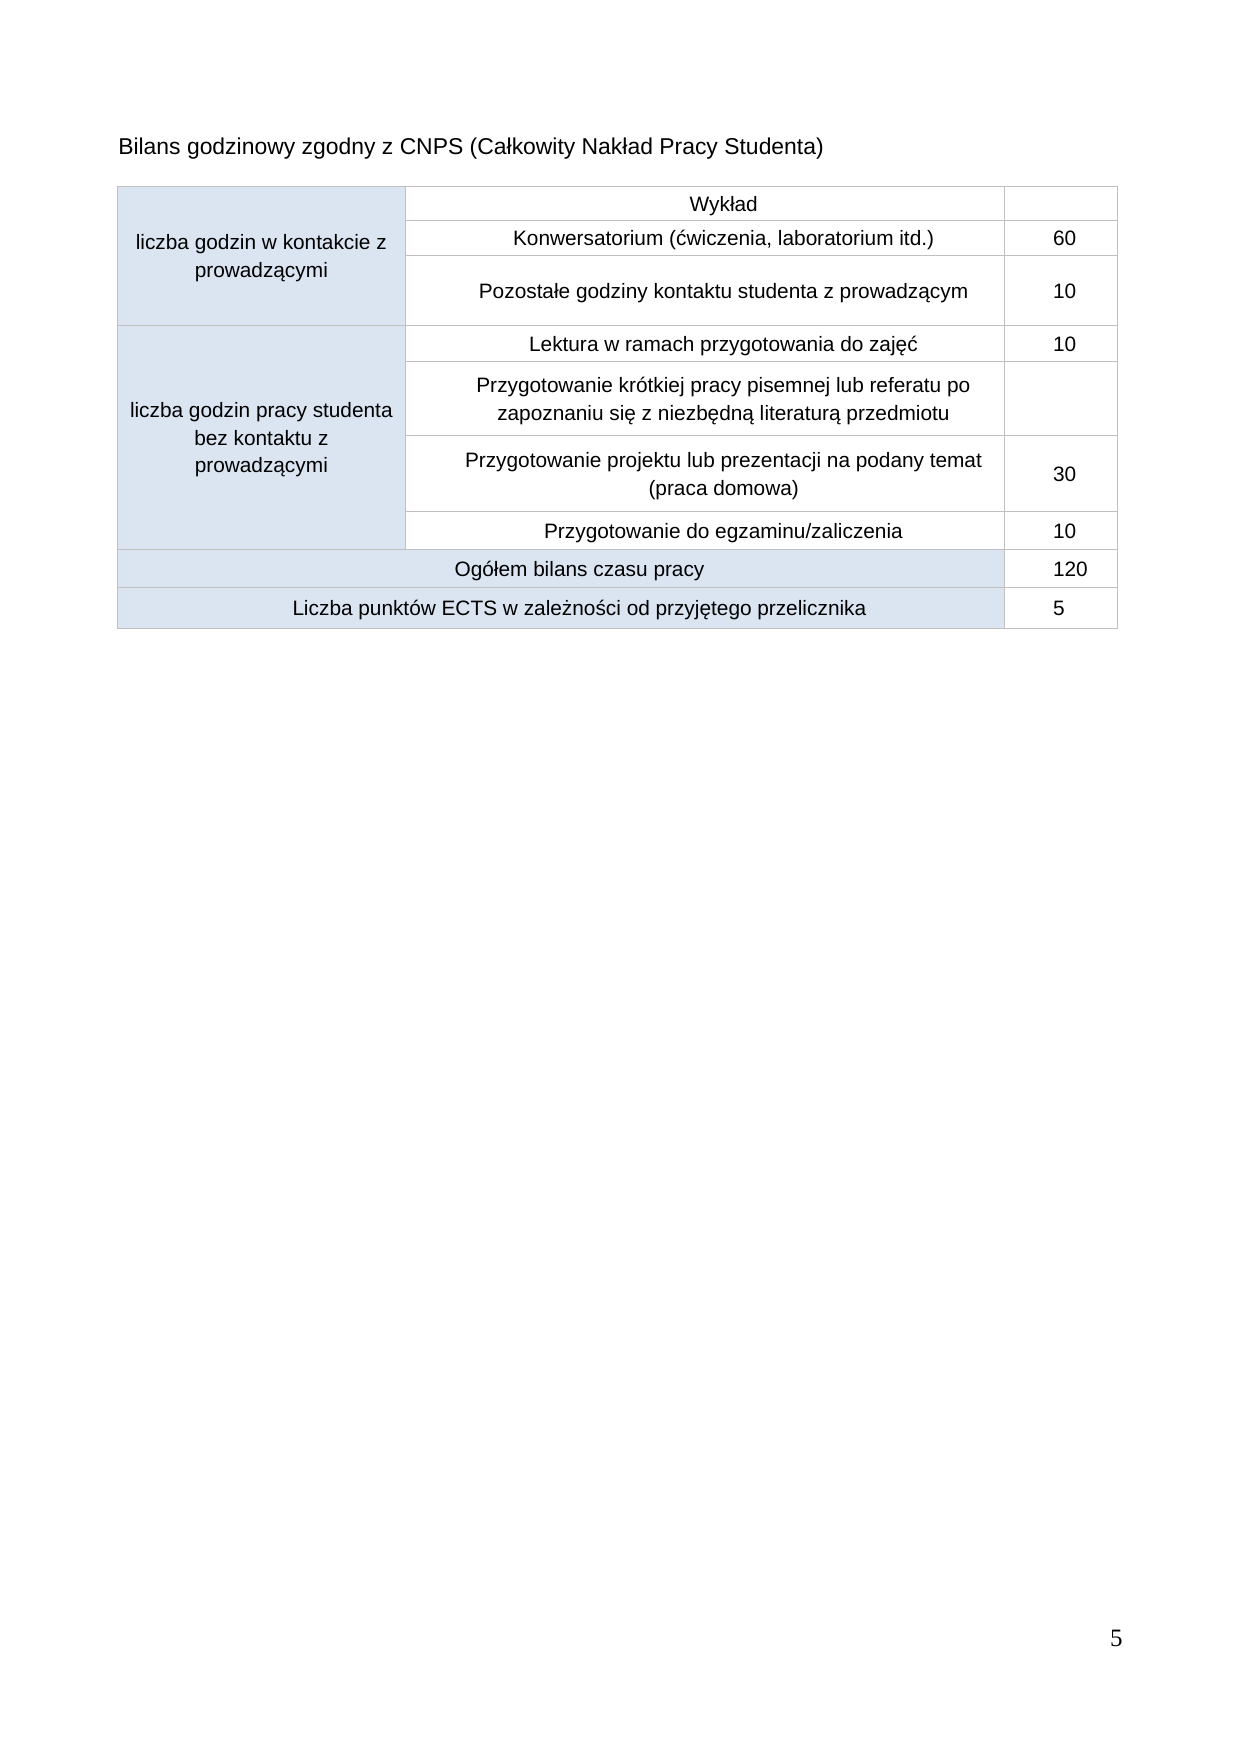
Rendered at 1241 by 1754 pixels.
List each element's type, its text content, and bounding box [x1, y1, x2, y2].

table_cell Pozostałe godziny kontaktu studenta z prowadzącym [406, 256, 1004, 325]
text Bilans godzinowy zgodny z CNPS (Całkowity Nakład Pracy Studenta) [118, 133, 1122, 159]
table_cell 10 [1005, 256, 1117, 325]
table_cell 10 [1005, 512, 1117, 549]
table_header Wykład [406, 187, 1004, 220]
table_cell [1005, 362, 1117, 435]
table_cell 10 [1005, 326, 1117, 361]
table_cell Przygotowanie krótkiej pracy pisemnej lub referatu po zapoznaniu się z niezbędną literaturą przedmiotu [406, 362, 1004, 435]
table_cell 5 [1005, 588, 1117, 628]
table_header liczba godzin w kontakcie z prowadzącymi [118, 187, 405, 325]
table_cell 30 [1005, 436, 1117, 511]
table_header [1005, 187, 1117, 220]
table_cell Konwersatorium (ćwiczenia, laboratorium itd.) [406, 221, 1004, 255]
table_cell Lektura w ramach przygotowania do zajęć [406, 326, 1004, 361]
table_cell liczba godzin pracy studenta bez kontaktu z prowadzącymi [118, 326, 405, 549]
table_cell Liczba punktów ECTS w zależności od przyjętego przelicznika [118, 588, 1004, 628]
table_cell Przygotowanie projektu lub prezentacji na podany temat (praca domowa) [406, 436, 1004, 511]
table_cell 60 [1005, 221, 1117, 255]
table_cell 120 [1005, 550, 1117, 587]
table_cell Ogółem bilans czasu pracy [118, 550, 1004, 587]
table_cell Przygotowanie do egzaminu/zaliczenia [406, 512, 1004, 549]
